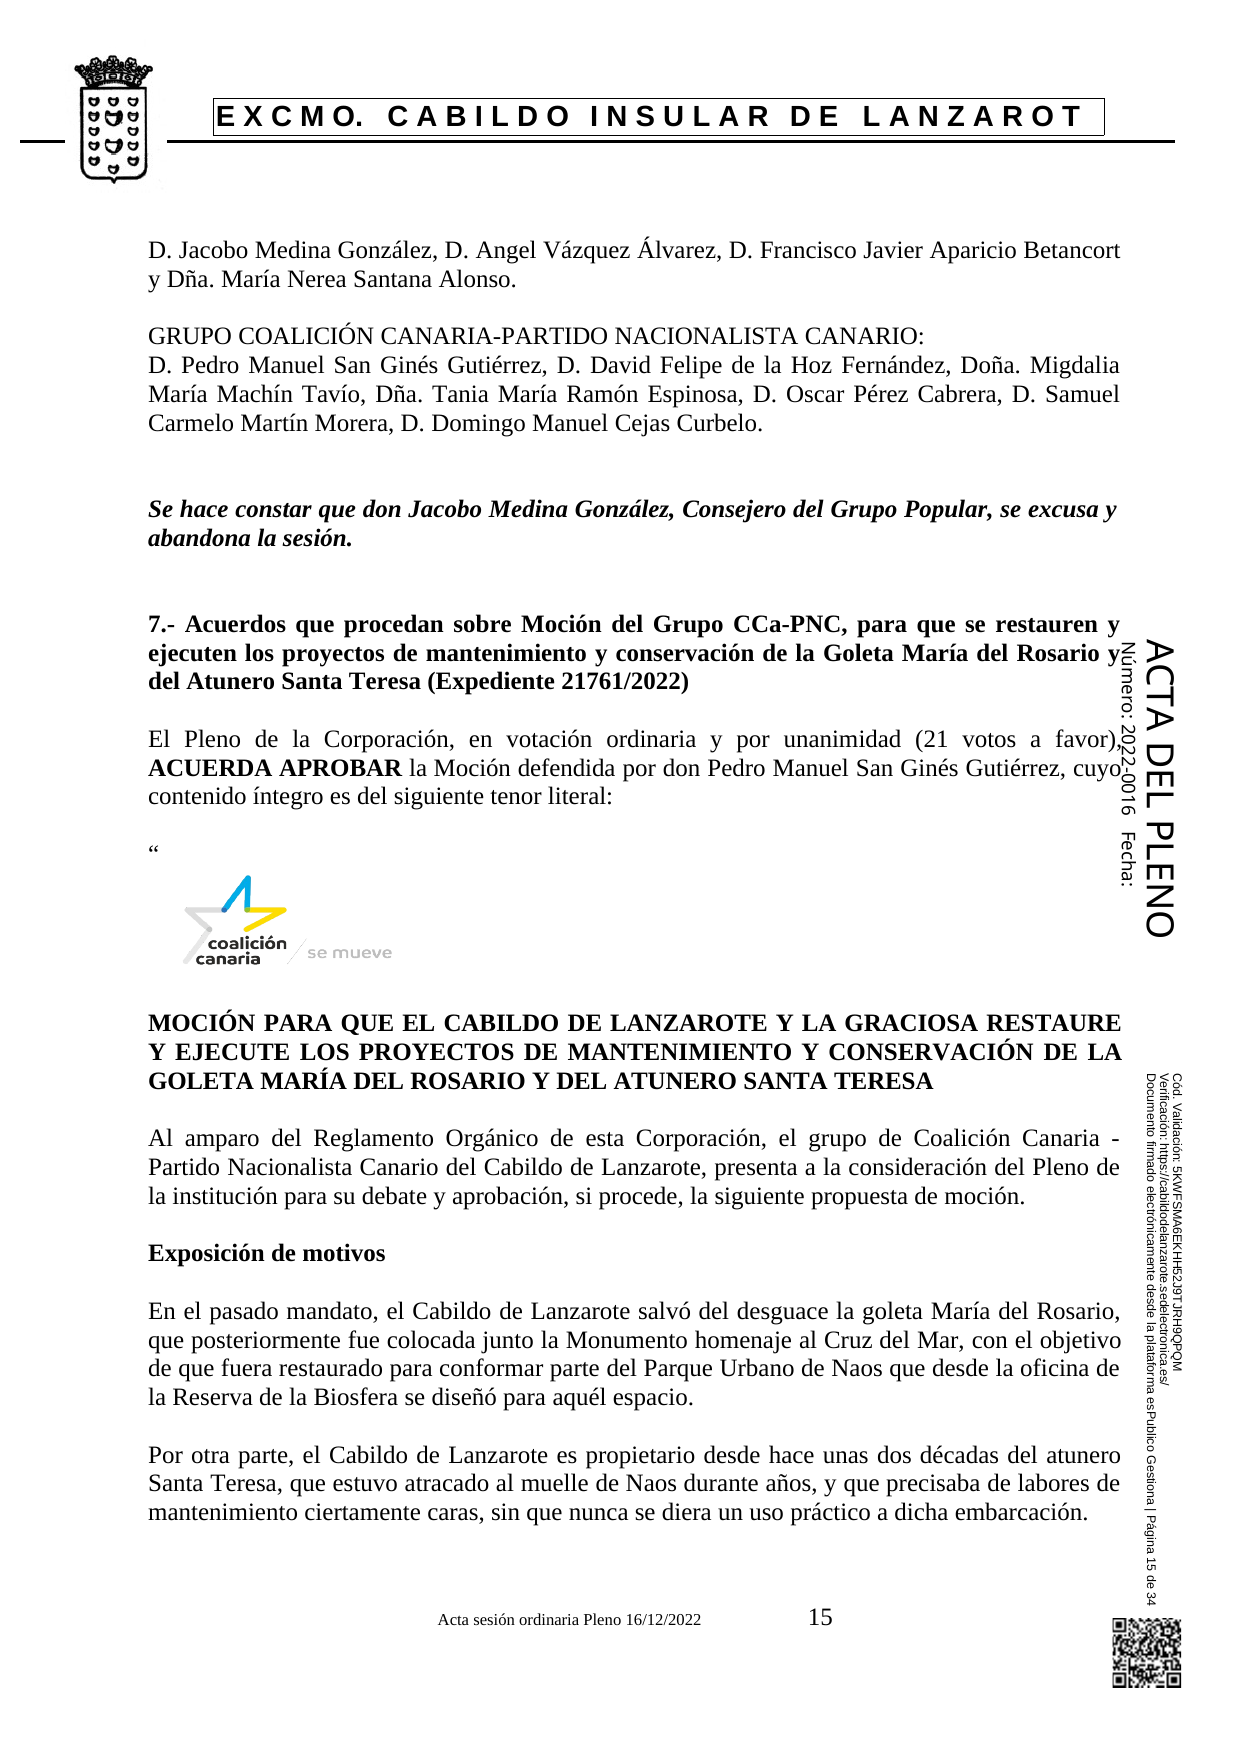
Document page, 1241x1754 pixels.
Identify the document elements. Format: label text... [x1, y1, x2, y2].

text Al amparo del Reglamento Orgánico de esta Corporación, el grupo de Coalición Canaria - Partido Nacionalista Canario del Cabildo de Lanzarote, presenta a la consideración del Pleno de la institución para su debate y aprobación, si procede, la siguiente propuesta de moción. [148, 1123, 1122, 1210]
subtitle 7.- Acuerdos que procedan sobre Moción del Grupo CCa-PNC, para que se restauren y ejecuten los proyectos de mantenimiento y conservación de la Goleta María del Rosario y del Atunero Santa Teresa (Expediente 21761/2022) [148, 609, 1122, 695]
subtitle Exposición de motivos [148, 1238, 1145, 1267]
subtitle MOCIÓN PARA QUE EL CABILDO DE LANZAROTE Y LA GRACIOSA RESTAURE Y EJECUTE LOS PROYECTOS DE MANTENIMIENTO Y CONSERVACIÓN DE LA GOLETA MARÍA DEL ROSARIO Y DEL ATUNERO SANTA TERESA [148, 1008, 1122, 1095]
text Cód. Validación: 5KWFSMA6EKHH52J9TJRH9QPQM [1171, 1073, 1184, 1608]
text Se hace constar que don Jacobo Medina González, Consejero del Grupo Popular, se excusa y abandona la sesión. [148, 494, 1119, 551]
text ACTA DEL PLENO [1140, 868, 1183, 984]
text El Pleno de la Corporación, en votación ordinaria y por unanimidad (21 votos a favor), ACUERDA APROBAR la Moción defendida por don Pedro Manuel San Ginés Gutiérrez, cuyo contenido íntegro es del siguiente tenor literal: [148, 724, 1122, 810]
text En el pasado mandato, el Cabildo de Lanzarote salvó del desguace la goleta María del Rosario, que posteriormente fue colocada junto la Monumento homenaje al Cruz del Mar, con el objetivo de que fuera restaurado para conformar parte del Parque Urbano de Naos que desde la oficina de la Reserva de la Biosfera se diseñó para aquél espacio. [148, 1296, 1122, 1411]
text D. Jacobo Medina González, D. Angel Vázquez Álvarez, D. Francisco Javier Aparicio Betancort y Dña. María Nerea Santana Alonso. [148, 235, 1122, 293]
text Acta sesión ordinaria Pleno 16/12/2022 15 [437, 1602, 1192, 1631]
text Verificación: https://cabildodelanzarote.sedelectronica.es/ [1158, 1073, 1171, 1608]
text ACTA DEL PLENO [1140, 639, 1183, 839]
picture [65, 39, 167, 193]
text D. Pedro Manuel San Ginés Gutiérrez, D. David Felipe de la Hoz Fernández, Doña. Migdalia María Machín Tavío, Dña. Tania María Ramón Espinosa, D. Oscar Pérez Cabrera, D. Samuel Carmelo Martín Morera, D. Domingo Manuel Cejas Curbelo. [148, 350, 1122, 436]
text “ [148, 839, 1192, 868]
text Documento firmado electrónicamente desde la plataforma esPublico Gestiona | Página 15 de 34 [1145, 1073, 1158, 1608]
picture [1112, 1618, 1182, 1688]
picture [181, 875, 394, 968]
text Número: 2022-0016 Fecha: 20/06/2023 [1117, 868, 1140, 984]
text Por otra parte, el Cabildo de Lanzarote es propietario desde hace unas dos décadas del atunero Santa Teresa, que estuvo atracado al muelle de Naos durante años, y que precisaba de labores de mantenimiento ciertamente caras, sin que nunca se diera un uso práctico a dicha embarcación. [148, 1440, 1122, 1526]
text Número: 2022-0016 Fecha: 20/06/2023 [1117, 641, 1140, 839]
text GRUPO COALICIÓN CANARIA-PARTIDO NACIONALISTA CANARIO: [148, 321, 1192, 350]
